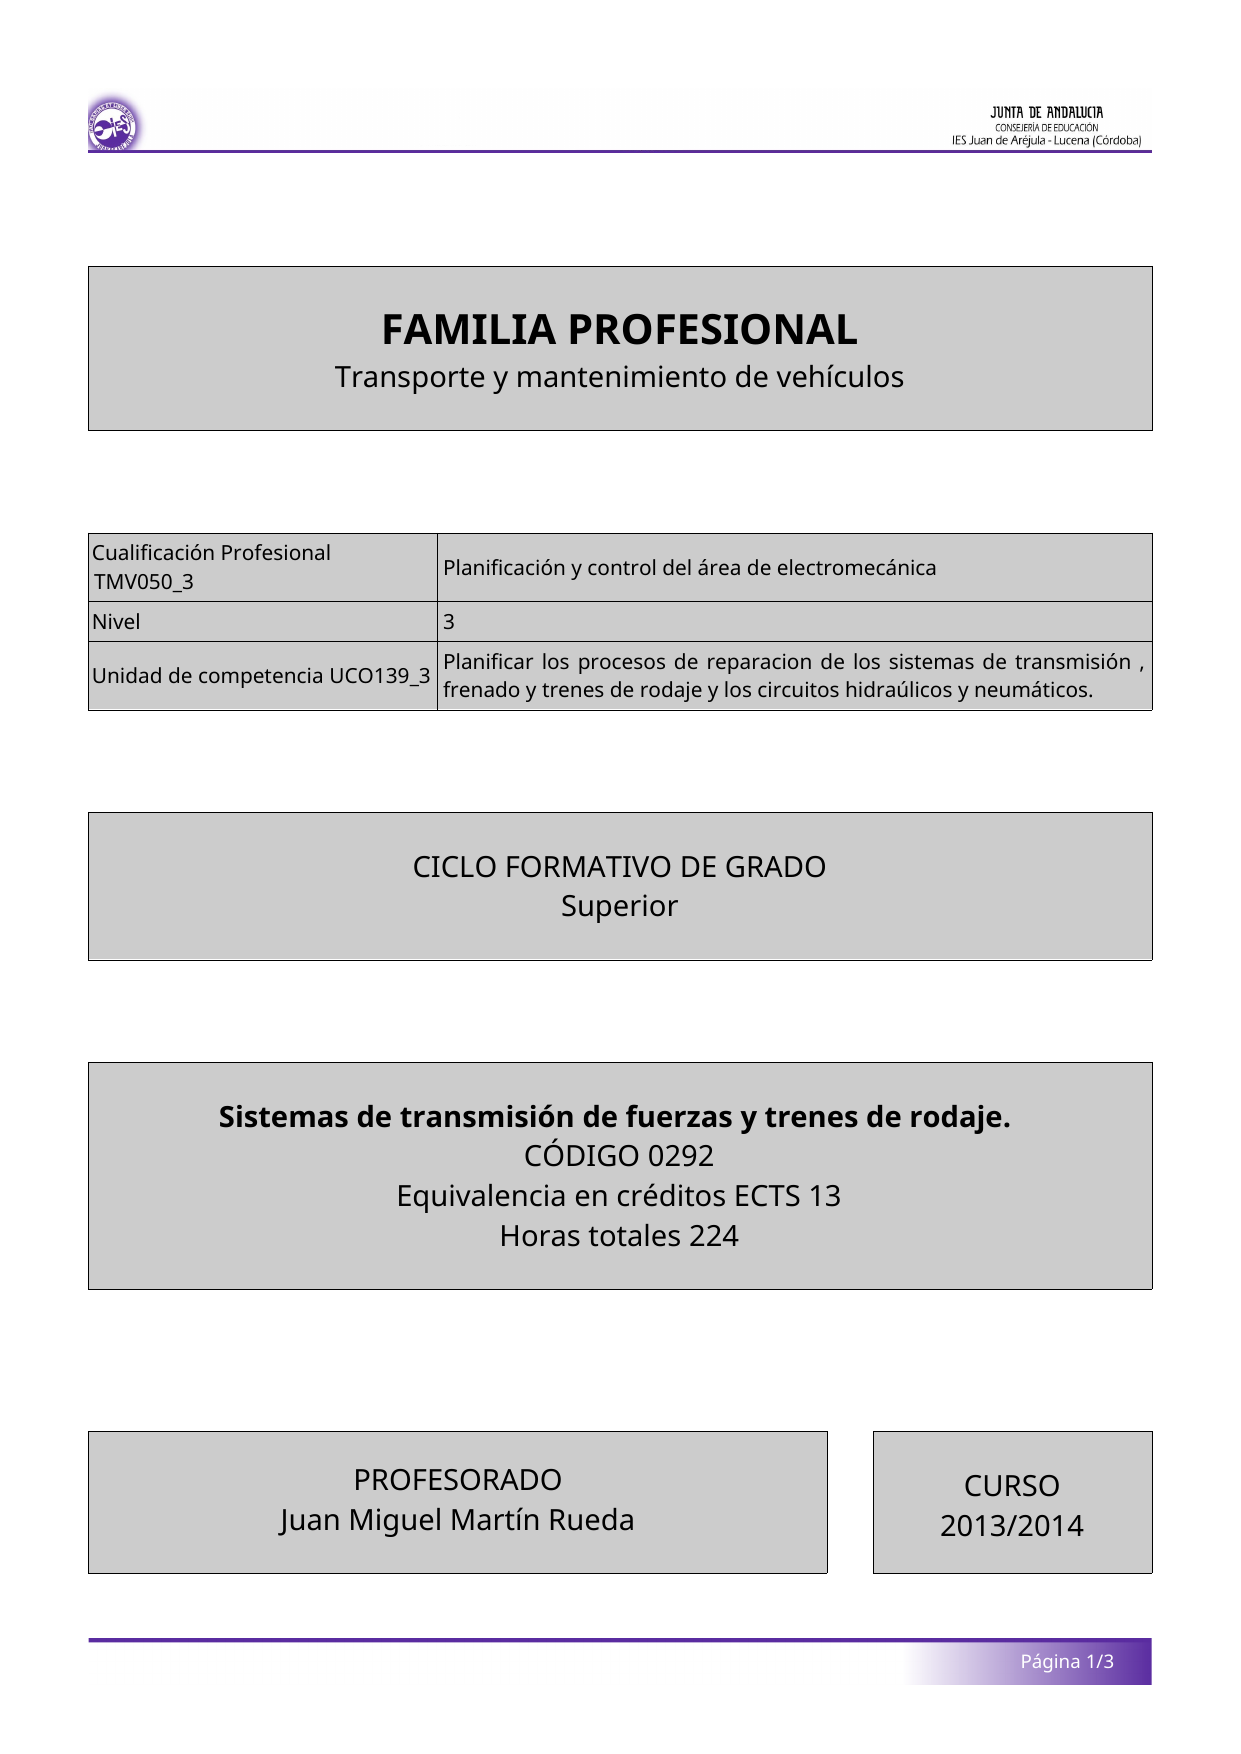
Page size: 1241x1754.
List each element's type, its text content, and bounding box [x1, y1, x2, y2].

table_cell Planificar los procesos de reparacion de los sistemas de transmisión , frenado y trenes de rodaje y los circuitos hidraúlicos y neumáticos. [438, 642, 1152, 709]
table_header Planificación y control del área de electromecánica [438, 534, 1152, 601]
picture [88, 88, 1152, 153]
table_header PROFESORADO Juan Miguel Martín Rueda [89, 1432, 827, 1573]
table_header CURSO 2013/2014 [874, 1432, 1152, 1573]
table_header Sistemas de transmisión de fuerzas y trenes de rodaje. CÓDIGO 0292 Equivalencia en créditos ECTS 13 Horas totales 224 [89, 1063, 1152, 1289]
table_header FAMILIA PROFESIONAL Transporte y mantenimiento de vehículos [89, 267, 1152, 430]
table_header [828, 1431, 873, 1573]
table_header CICLO FORMATIVO DE GRADO Superior [89, 813, 1152, 959]
table_cell 3 [438, 602, 1152, 641]
picture [88, 1638, 1152, 1685]
table_cell Nivel [89, 602, 437, 641]
table_cell Unidad de competencia UCO139_3 [89, 642, 437, 709]
table_header Cualificación Profesional TMV050_3 [89, 534, 437, 601]
